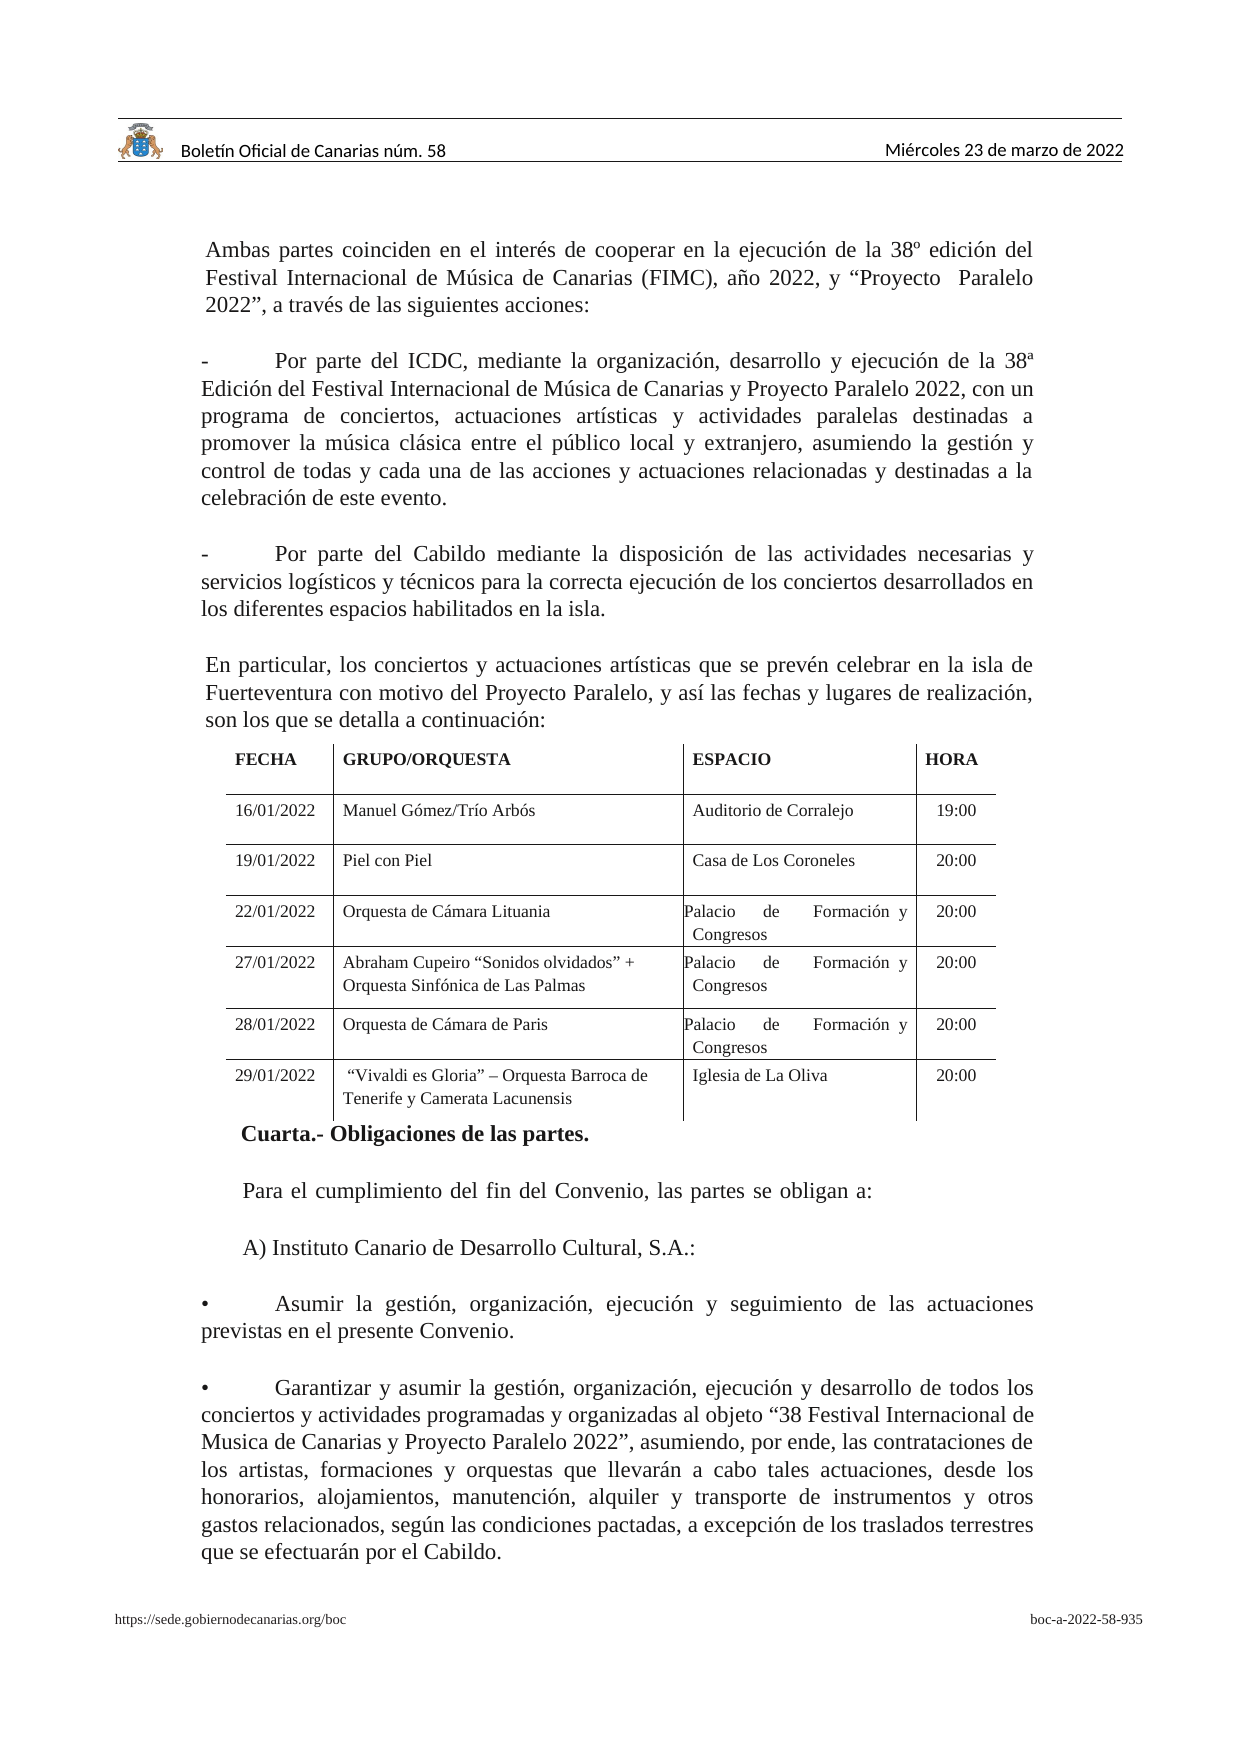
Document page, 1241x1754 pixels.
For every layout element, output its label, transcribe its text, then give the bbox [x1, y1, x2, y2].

table_cell 27/01/2022 [226, 947, 333, 1008]
table_cell y [899, 896, 916, 946]
table_cell Manuel Gómez/Trío Arbós [334, 795, 683, 844]
table_cell 20:00 [917, 896, 996, 946]
table_cell Palacio de Formación Congresos [684, 947, 898, 1008]
table_header [899, 744, 916, 794]
table_cell [899, 1060, 916, 1121]
list Asumir la gestión, organización, ejecución y seguimiento de las actuaciones previstas en el presente Convenio. [201, 1290, 1035, 1344]
table_cell 29/01/2022 [226, 1060, 333, 1121]
table_cell Iglesia de La Oliva [684, 1060, 898, 1121]
table_cell 28/01/2022 [226, 1009, 333, 1059]
text Ambas partes coinciden en el interés de cooperar en la ejecución de la 38º edición del Festival Internacional de Música de Canarias (FIMC), año 2022, y “Proyecto Paralelo 2022”, a través de las siguientes acciones: [205, 236, 1035, 317]
table_cell 20:00 [917, 947, 996, 1008]
list Garantizar y asumir la gestión, organización, ejecución y desarrollo de todos los conciertos y actividades programadas y organizadas al objeto “38 Festival Internacional de Musica de Canarias y Proyecto Paralelo 2022”, asumiendo, por ende, las contrataciones de los artistas, formaciones y orquestas que llevarán a cabo tales actuaciones, desde los honorarios, alojamientos, manutención, alquiler y transporte de instrumentos y otros gastos relacionados, según las condiciones pactadas, a excepción de los traslados terrestres que se efectuarán por el Cabildo. [201, 1374, 1035, 1564]
table_cell 20:00 [917, 845, 996, 895]
table_cell [899, 845, 916, 895]
table_cell 22/01/2022 [226, 896, 333, 946]
table_header ESPACIO [684, 744, 898, 794]
table_header FECHA [226, 744, 333, 794]
table_cell 19:00 [917, 795, 996, 844]
text Cuarta.- Obligaciones de las partes. [241, 1121, 1061, 1147]
table_cell 16/01/2022 [226, 795, 333, 844]
text En particular, los conciertos y actuaciones artísticas que se prevén celebrar en la isla de Fuerteventura con motivo del Proyecto Paralelo, y así las fechas y lugares de realización, son los que se detalla a continuación: [205, 652, 1035, 733]
table_cell 20:00 [917, 1060, 996, 1121]
table_cell “Vivaldi es Gloria” – Orquesta Barroca de Tenerife y Camerata Lacunensis [334, 1060, 683, 1121]
table_cell 20:00 [917, 1009, 996, 1059]
text Para el cumplimiento del fin del Convenio, las partes se obligan a: A) Instituto Canario de Desarrollo Cultural, S.A.: [242, 1177, 873, 1260]
table_cell [899, 795, 916, 844]
table_cell Orquesta de Cámara Lituania [334, 896, 683, 946]
list Por parte del Cabildo mediante la disposición de las actividades necesarias y servicios logísticos y técnicos para la correcta ejecución de los conciertos desarrollados en los diferentes espacios habilitados en la isla. [201, 541, 1035, 622]
table_cell Palacio de Formación Congresos [684, 1009, 898, 1059]
table_cell Abraham Cupeiro “Sonidos olvidados” + Orquesta Sinfónica de Las Palmas [334, 947, 683, 1008]
table_cell Piel con Piel [334, 845, 683, 895]
table_cell y [899, 947, 916, 1008]
table_cell Casa de Los Coroneles [684, 845, 898, 895]
table_header GRUPO/ORQUESTA [334, 744, 683, 794]
list Por parte del ICDC, mediante la organización, desarrollo y ejecución de la 38ª Edición del Festival Internacional de Música de Canarias y Proyecto Paralelo 2022, con un programa de conciertos, actuaciones artísticas y actividades paralelas destinadas a promover la música clásica entre el público local y extranjero, asumiendo la gestión y control de todas y cada una de las acciones y actuaciones relacionadas y destinadas a la celebración de este evento. [201, 347, 1035, 511]
table_cell y [899, 1009, 916, 1059]
table_cell Palacio de Formación Congresos [684, 896, 898, 946]
table_cell Orquesta de Cámara de Paris [334, 1009, 683, 1059]
table_header HORA [917, 744, 996, 794]
table_cell Auditorio de Corralejo [684, 795, 898, 844]
table_cell 19/01/2022 [226, 845, 333, 895]
